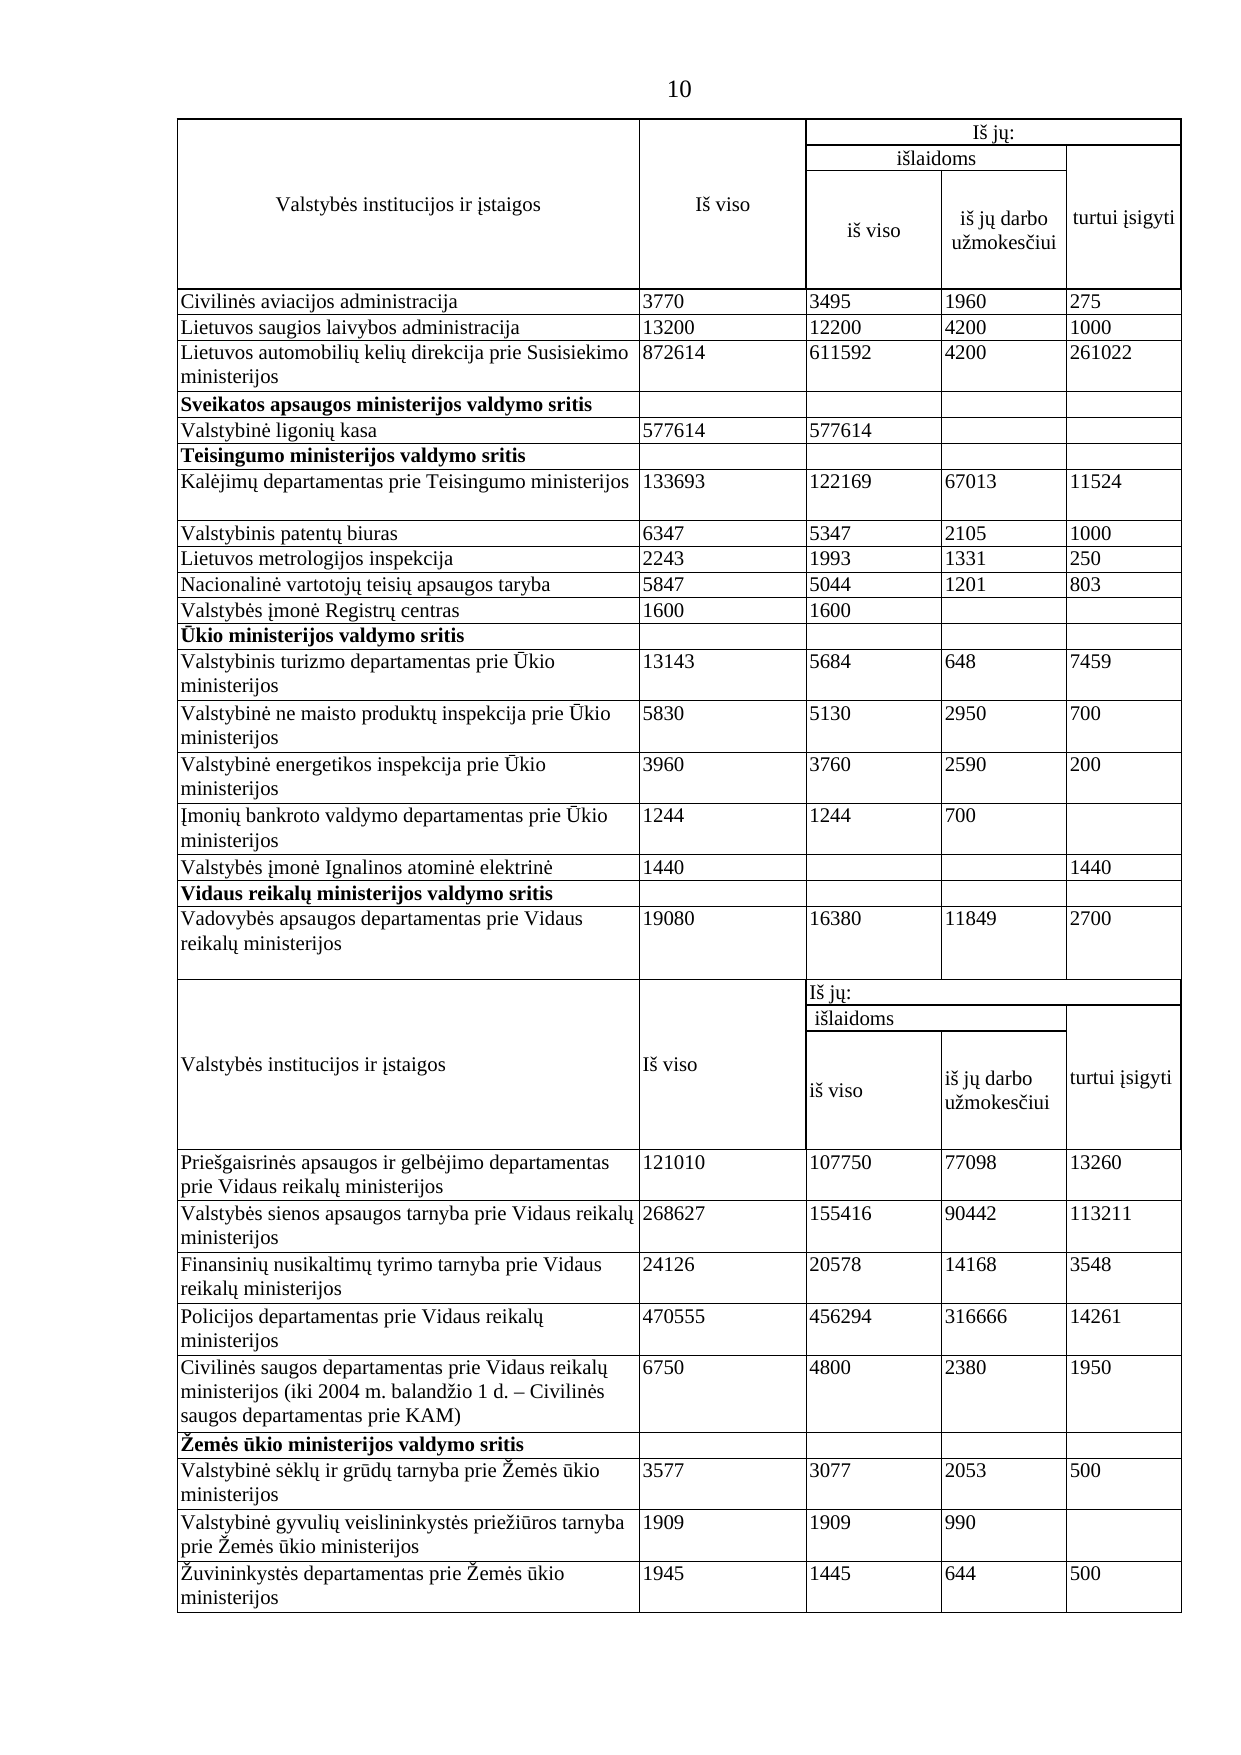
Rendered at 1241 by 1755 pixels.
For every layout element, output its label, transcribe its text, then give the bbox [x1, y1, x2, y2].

table_cell 3077 [807, 1459, 941, 1509]
table_cell [1067, 392, 1181, 417]
table_cell 1440 [640, 855, 806, 880]
table_cell 3495 [807, 290, 941, 314]
table_cell 121010 [640, 1150, 806, 1200]
table_cell Iš jų: [807, 980, 1180, 1004]
table_cell 90442 [942, 1201, 1066, 1252]
table_cell 20578 [807, 1253, 941, 1303]
table_cell Iš viso [640, 980, 805, 1149]
table_cell iš viso [807, 171, 941, 288]
table_cell 1909 [807, 1510, 941, 1561]
table_cell 1000 [1067, 521, 1181, 546]
table_cell 1445 [807, 1562, 941, 1612]
table_cell Valstybinė energetikos inspekcija prie Ūkio ministerijos [178, 753, 639, 803]
table_cell 648 [942, 650, 1066, 700]
table_cell 2380 [942, 1356, 1066, 1432]
table_cell 470555 [640, 1304, 806, 1354]
table_cell Lietuvos saugios laivybos administracija [178, 315, 639, 340]
table_cell Civilinės saugos departamentas prie Vidaus reikalų ministerijos (iki 2004 m. balandžio 1 d. – Civilinės saugos departamentas prie KAM) [178, 1356, 639, 1432]
table_cell 5830 [640, 701, 806, 751]
table_cell 990 [942, 1510, 1066, 1561]
table_cell Teisingumo ministerijos valdymo sritis [178, 444, 639, 468]
table_cell 5347 [807, 521, 941, 546]
table_cell 1244 [640, 804, 806, 854]
table_cell Vidaus reikalų ministerijos valdymo sritis [178, 881, 639, 906]
table_cell 13143 [640, 650, 806, 700]
table_cell 644 [942, 1562, 1066, 1612]
table_cell [1067, 881, 1181, 906]
table_cell [1067, 444, 1181, 468]
table_cell 122169 [807, 470, 941, 520]
table_cell 67013 [942, 470, 1066, 520]
table_cell [1067, 598, 1181, 623]
table_cell Finansinių nusikaltimų tyrimo tarnyba prie Vidaus reikalų ministerijos [178, 1253, 639, 1303]
table_cell išlaidoms [807, 146, 1066, 169]
table_header Valstybės institucijos ir įstaigos [178, 120, 639, 288]
table_cell 1950 [1067, 1356, 1181, 1432]
table_cell Žuvininkystės departamentas prie Žemės ūkio ministerijos [178, 1562, 639, 1612]
table_cell 4200 [942, 341, 1066, 391]
table_cell [942, 598, 1066, 623]
table_header Iš viso [640, 120, 805, 288]
table_cell iš jų darbo užmokesčiui [942, 171, 1066, 288]
table_cell 77098 [942, 1150, 1066, 1200]
table_cell [640, 624, 806, 648]
table_cell [807, 855, 941, 880]
table_cell [1067, 418, 1181, 443]
table_cell išlaidoms [807, 1006, 1066, 1030]
table_cell [942, 1433, 1066, 1458]
table_cell Valstybės įmonė Registrų centras [178, 598, 639, 623]
table_cell 5847 [640, 573, 806, 597]
table_cell turtui įsigyti [1067, 146, 1180, 288]
table_cell 155416 [807, 1201, 941, 1252]
table_cell 872614 [640, 341, 806, 391]
table_cell [1067, 804, 1181, 854]
table_cell [942, 855, 1066, 880]
table_cell Lietuvos automobilių kelių direkcija prie Susisiekimo ministerijos [178, 341, 639, 391]
table_cell 6347 [640, 521, 806, 546]
table_cell 1960 [942, 290, 1066, 314]
table_cell 1600 [640, 598, 806, 623]
table_cell [807, 1433, 941, 1458]
table_cell [942, 418, 1066, 443]
table_cell [942, 444, 1066, 468]
table_cell 700 [942, 804, 1066, 854]
table_cell 1331 [942, 547, 1066, 571]
table_cell [807, 881, 941, 906]
table_cell 4200 [942, 315, 1066, 340]
table_cell 1945 [640, 1562, 806, 1612]
table_cell 1000 [1067, 315, 1181, 340]
table_cell 3960 [640, 753, 806, 803]
table_cell Valstybinė sėklų ir grūdų tarnyba prie Žemės ūkio ministerijos [178, 1459, 639, 1509]
table_cell 1909 [640, 1510, 806, 1561]
table_cell 2700 [1067, 907, 1181, 978]
table_cell 1440 [1067, 855, 1181, 880]
table_cell 1244 [807, 804, 941, 854]
table_cell 316666 [942, 1304, 1066, 1354]
table_cell Nacionalinė vartotojų teisių apsaugos taryba [178, 573, 639, 597]
table_cell Valstybinė ligonių kasa [178, 418, 639, 443]
table_cell 107750 [807, 1150, 941, 1200]
table_cell [942, 881, 1066, 906]
table_cell Įmonių bankroto valdymo departamentas prie Ūkio ministerijos [178, 804, 639, 854]
table_cell [942, 624, 1066, 648]
table_cell 113211 [1067, 1201, 1181, 1252]
table_cell 200 [1067, 753, 1181, 803]
table_cell [1067, 1510, 1181, 1561]
table_cell 275 [1067, 290, 1181, 314]
table_cell 268627 [640, 1201, 806, 1252]
table_cell Vadovybės apsaugos departamentas prie Vidaus reikalų ministerijos [178, 907, 639, 978]
table_cell [807, 624, 941, 648]
table_cell iš jų darbo užmokesčiui [942, 1032, 1066, 1149]
table_cell Lietuvos metrologijos inspekcija [178, 547, 639, 571]
table_cell 16380 [807, 907, 941, 978]
table_cell [807, 392, 941, 417]
table_cell Valstybinis patentų biuras [178, 521, 639, 546]
table_cell Valstybinė ne maisto produktų inspekcija prie Ūkio ministerijos [178, 701, 639, 751]
table_cell 13200 [640, 315, 806, 340]
table_cell Valstybės institucijos ir įstaigos [178, 980, 639, 1149]
table_cell 7459 [1067, 650, 1181, 700]
table_cell [640, 444, 806, 468]
table_cell Valstybės sienos apsaugos tarnyba prie Vidaus reikalų ministerijos [178, 1201, 639, 1252]
table_cell 3770 [640, 290, 806, 314]
table_cell Valstybės įmonė Ignalinos atominė elektrinė [178, 855, 639, 880]
table_cell Valstybinė gyvulių veislininkystės priežiūros tarnyba prie Žemės ūkio ministerijos [178, 1510, 639, 1561]
table_cell 611592 [807, 341, 941, 391]
table_cell Ūkio ministerijos valdymo sritis [178, 624, 639, 648]
table_cell 803 [1067, 573, 1181, 597]
table_cell Valstybinis turizmo departamentas prie Ūkio ministerijos [178, 650, 639, 700]
table_cell [1067, 624, 1181, 648]
table_cell [640, 392, 806, 417]
table_cell 250 [1067, 547, 1181, 571]
table_cell 2590 [942, 753, 1066, 803]
table_cell 3548 [1067, 1253, 1181, 1303]
table_cell Kalėjimų departamentas prie Teisingumo ministerijos [178, 470, 639, 520]
table_cell 1993 [807, 547, 941, 571]
table_cell [942, 392, 1066, 417]
table_cell Priešgaisrinės apsaugos ir gelbėjimo departamentas prie Vidaus reikalų ministerijos [178, 1150, 639, 1200]
table_cell 13260 [1067, 1150, 1181, 1200]
table_cell [640, 1433, 806, 1458]
table_cell Civilinės aviacijos administracija [178, 290, 639, 314]
table_cell 456294 [807, 1304, 941, 1354]
table_cell 2105 [942, 521, 1066, 546]
table_cell Sveikatos apsaugos ministerijos valdymo sritis [178, 392, 639, 417]
table_cell turtui įsigyti [1067, 1006, 1180, 1149]
table_cell 14261 [1067, 1304, 1181, 1354]
table_cell 2950 [942, 701, 1066, 751]
table_cell 1600 [807, 598, 941, 623]
table_cell 3577 [640, 1459, 806, 1509]
table_cell 19080 [640, 907, 806, 978]
table_cell 3760 [807, 753, 941, 803]
table_cell 500 [1067, 1459, 1181, 1509]
table_cell 4800 [807, 1356, 941, 1432]
table_cell 577614 [807, 418, 941, 443]
table_cell 5130 [807, 701, 941, 751]
table_cell 2243 [640, 547, 806, 571]
table_cell 577614 [640, 418, 806, 443]
table_cell 261022 [1067, 341, 1181, 391]
table_cell 12200 [807, 315, 941, 340]
table_cell 11849 [942, 907, 1066, 978]
table_header Iš jų: [807, 120, 1180, 144]
table_cell 14168 [942, 1253, 1066, 1303]
table_cell 500 [1067, 1562, 1181, 1612]
table_cell 2053 [942, 1459, 1066, 1509]
table_cell 6750 [640, 1356, 806, 1432]
table_cell 1201 [942, 573, 1066, 597]
table_cell [807, 444, 941, 468]
table_cell 11524 [1067, 470, 1181, 520]
table_cell 5044 [807, 573, 941, 597]
table_cell Policijos departamentas prie Vidaus reikalų ministerijos [178, 1304, 639, 1354]
table_cell 5684 [807, 650, 941, 700]
table_cell iš viso [807, 1032, 941, 1149]
table_cell [640, 881, 806, 906]
table_cell 133693 [640, 470, 806, 520]
table_cell Žemės ūkio ministerijos valdymo sritis [178, 1433, 639, 1458]
table_cell 700 [1067, 701, 1181, 751]
table_cell 24126 [640, 1253, 806, 1303]
table_cell [1067, 1433, 1181, 1458]
